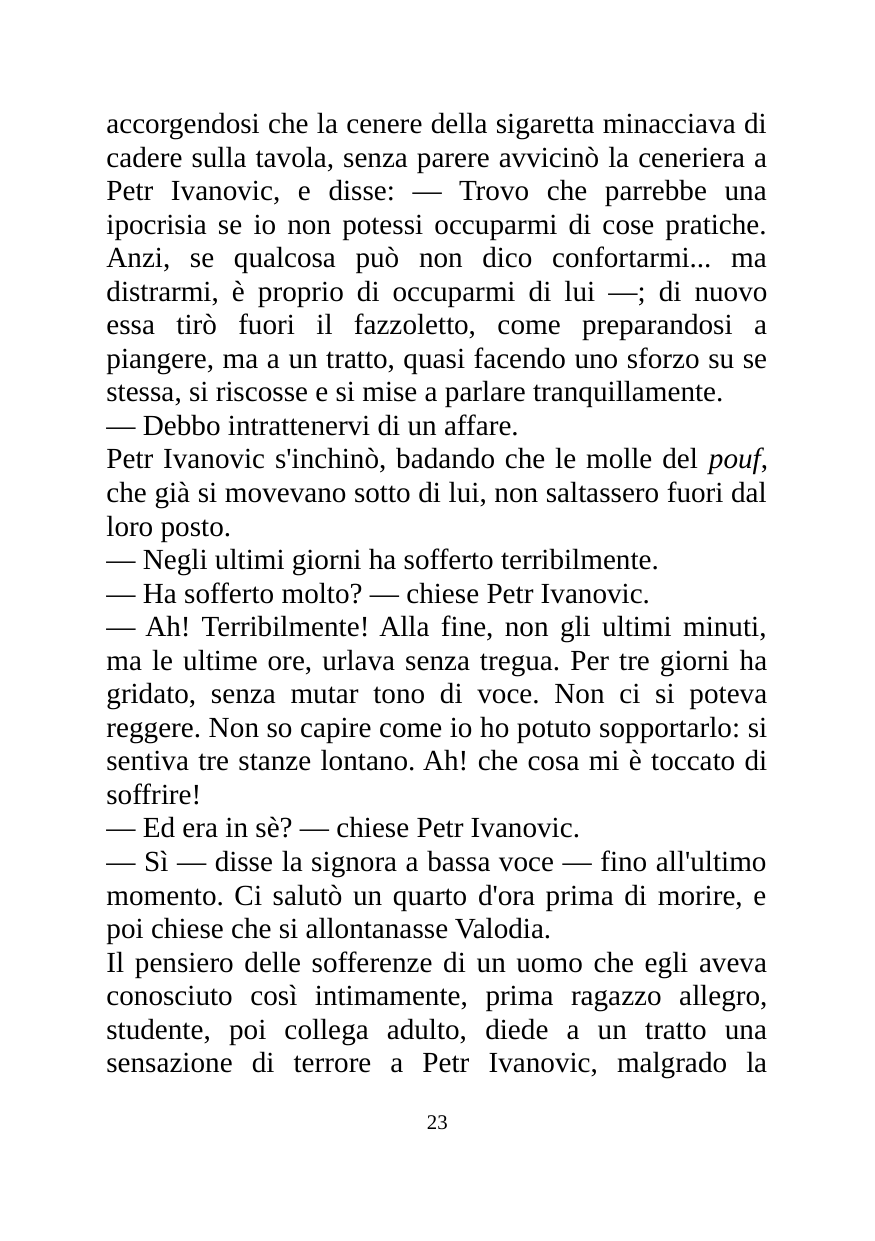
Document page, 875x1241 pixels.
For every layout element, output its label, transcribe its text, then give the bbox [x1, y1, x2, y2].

text — Ed era in sè? — chiese Petr Ivanovic. [106, 811, 768, 844]
text — Ah! Terribilmente! Alla fine, non gli ultimi minuti, ma le ultime ore, urlava senza tregua. Per tre giorni ha gridato, senza mutar tono di voce. Non ci si poteva reggere. Non so capire come io ho potuto sopportarlo: si sentiva tre stanze lontano. Ah! che cosa mi è toccato di soffrire! [106, 609, 768, 811]
text — Ha sofferto molto? — chiese Petr Ivanovic. [106, 576, 768, 609]
text Il pensiero delle sofferenze di un uomo che egli aveva conosciuto così intimamente, prima ragazzo allegro, studente, poi collega adulto, diede a un tratto una sensazione di terrore a Petr Ivanovic, malgrado la [106, 945, 768, 1079]
text Petr Ivanovic s'inchinò, badando che le molle del pouf, che già si movevano sotto di lui, non saltassero fuori dal loro posto. [106, 442, 768, 542]
text — Sì — disse la signora a bassa voce — fino all'ultimo momento. Ci salutò un quarto d'ora prima di morire, e poi chiese che si allontanasse Valodia. [106, 844, 768, 945]
text — Debbo intrattenervi di un affare. [106, 408, 768, 442]
text accorgendosi che la cenere della sigaretta minacciava di cadere sulla tavola, senza parere avvicinò la ceneriera a Petr Ivanovic, e disse: — Trovo che parrebbe una ipocrisia se io non potessi occuparmi di cose pratiche. Anzi, se qualcosa può non dico confortarmi... ma distrarmi, è proprio di occuparmi di lui —; di nuovo essa tirò fuori il fazzoletto, come preparandosi a piangere, ma a un tratto, quasi facendo uno sforzo su se stessa, si riscosse e si mise a parlare tranquillamente. [106, 106, 768, 408]
text — Negli ultimi giorni ha sofferto terribilmente. [106, 542, 768, 576]
